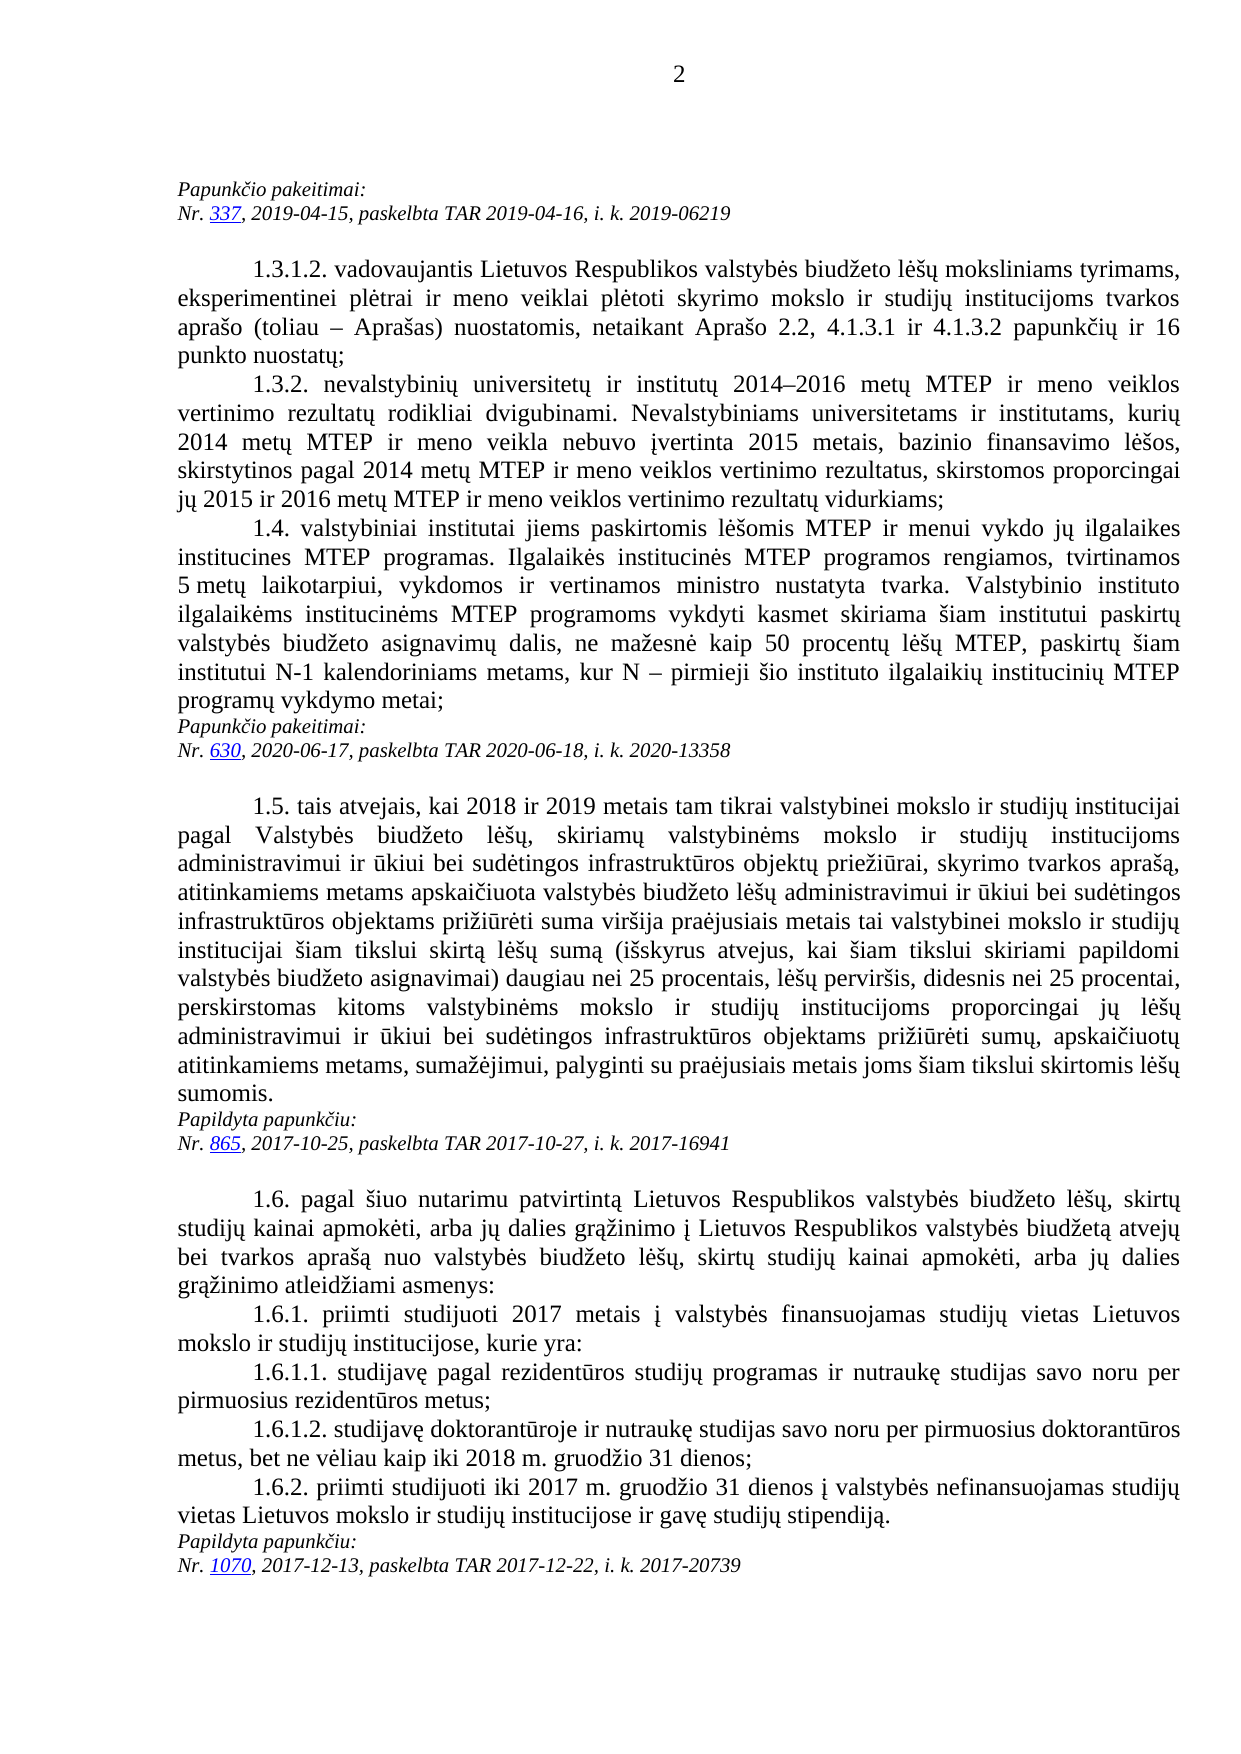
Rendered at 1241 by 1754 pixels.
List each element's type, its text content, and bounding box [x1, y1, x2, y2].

text 1.6. pagal šiuo nutarimu patvirtintą Lietuvos Respublikos valstybės biudžeto lėšų, skirtų studijų kainai apmokėti, arba jų dalies grąžinimo į Lietuvos Respublikos valstybės biudžetą atvejų bei tvarkos aprašą nuo valstybės biudžeto lėšų, skirtų studijų kainai apmokėti, arba jų dalies grąžinimo atleidžiami asmenys: [177, 1184, 1181, 1299]
text 1.6.1. priimti studijuoti 2017 metais į valstybės finansuojamas studijų vietas Lietuvos mokslo ir studijų institucijose, kurie yra: [177, 1299, 1181, 1357]
text 1.6.2. priimti studijuoti iki 2017 m. gruodžio 31 dienos į valstybės nefinansuojamas studijų vietas Lietuvos mokslo ir studijų institucijose ir gavę studijų stipendiją. [177, 1472, 1181, 1529]
text Nr. 630, 2020-06-17, paskelbta TAR 2020-06-18, i. k. 2020-13358 [177, 738, 1181, 762]
text Papunkčio pakeitimai: [177, 714, 1181, 738]
text Papildyta papunkčiu: [177, 1107, 1181, 1131]
text Papildyta papunkčiu: [177, 1529, 1181, 1553]
text Nr. 865, 2017-10-25, paskelbta TAR 2017-10-27, i. k. 2017-16941 [177, 1131, 1181, 1155]
text Papunkčio pakeitimai: [177, 177, 1181, 201]
text Nr. 337, 2019-04-15, paskelbta TAR 2019-04-16, i. k. 2019-06219 [177, 201, 1181, 225]
text Nr. 1070, 2017-12-13, paskelbta TAR 2017-12-22, i. k. 2017-20739 [177, 1553, 1181, 1577]
text 1.6.1.1. studijavę pagal rezidentūros studijų programas ir nutraukę studijas savo noru per pirmuosius rezidentūros metus; [177, 1357, 1181, 1414]
text 1.4. valstybiniai institutai jiems paskirtomis lėšomis MTEP ir menui vykdo jų ilgalaikes institucines MTEP programas. Ilgalaikės institucinės MTEP programos rengiamos, tvirtinamos 5 metų laikotarpiui, vykdomos ir vertinamos ministro nustatyta tvarka. Valstybinio instituto ilgalaikėms institucinėms MTEP programoms vykdyti kasmet skiriama šiam institutui paskirtų valstybės biudžeto asignavimų dalis, ne mažesnė kaip 50 procentų lėšų MTEP, paskirtų šiam institutui N-1 kalendoriniams metams, kur N – pirmieji šio instituto ilgalaikių institucinių MTEP programų vykdymo metai; [177, 513, 1181, 714]
text 1.5. tais atvejais, kai 2018 ir 2019 metais tam tikrai valstybinei mokslo ir studijų institucijai pagal Valstybės biudžeto lėšų, skiriamų valstybinėms mokslo ir studijų institucijoms administravimui ir ūkiui bei sudėtingos infrastruktūros objektų priežiūrai, skyrimo tvarkos aprašą, atitinkamiems metams apskaičiuota valstybės biudžeto lėšų administravimui ir ūkiui bei sudėtingos infrastruktūros objektams prižiūrėti suma viršija praėjusiais metais tai valstybinei mokslo ir studijų institucijai šiam tikslui skirtą lėšų sumą (išskyrus atvejus, kai šiam tikslui skiriami papildomi valstybės biudžeto asignavimai) daugiau nei 25 procentais, lėšų perviršis, didesnis nei 25 procentai, perskirstomas kitoms valstybinėms mokslo ir studijų institucijoms proporcingai jų lėšų administravimui ir ūkiui bei sudėtingos infrastruktūros objektams prižiūrėti sumų, apskaičiuotų atitinkamiems metams, sumažėjimui, palyginti su praėjusiais metais joms šiam tikslui skirtomis lėšų sumomis. [177, 791, 1181, 1107]
text 1.3.2. nevalstybinių universitetų ir institutų 2014–2016 metų MTEP ir meno veiklos vertinimo rezultatų rodikliai dvigubinami. Nevalstybiniams universitetams ir institutams, kurių 2014 metų MTEP ir meno veikla nebuvo įvertinta 2015 metais, bazinio finansavimo lėšos, skirstytinos pagal 2014 metų MTEP ir meno veiklos vertinimo rezultatus, skirstomos proporcingai jų 2015 ir 2016 metų MTEP ir meno veiklos vertinimo rezultatų vidurkiams; [177, 369, 1181, 513]
text 1.6.1.2. studijavę doktorantūroje ir nutraukę studijas savo noru per pirmuosius doktorantūros metus, bet ne vėliau kaip iki 2018 m. gruodžio 31 dienos; [177, 1414, 1181, 1472]
text 1.3.1.2. vadovaujantis Lietuvos Respublikos valstybės biudžeto lėšų moksliniams tyrimams, eksperimentinei plėtrai ir meno veiklai plėtoti skyrimo mokslo ir studijų institucijoms tvarkos aprašo (toliau – Aprašas) nuostatomis, netaikant Aprašo 2.2, 4.1.3.1 ir 4.1.3.2 papunkčių ir 16 punkto nuostatų; [177, 254, 1181, 369]
